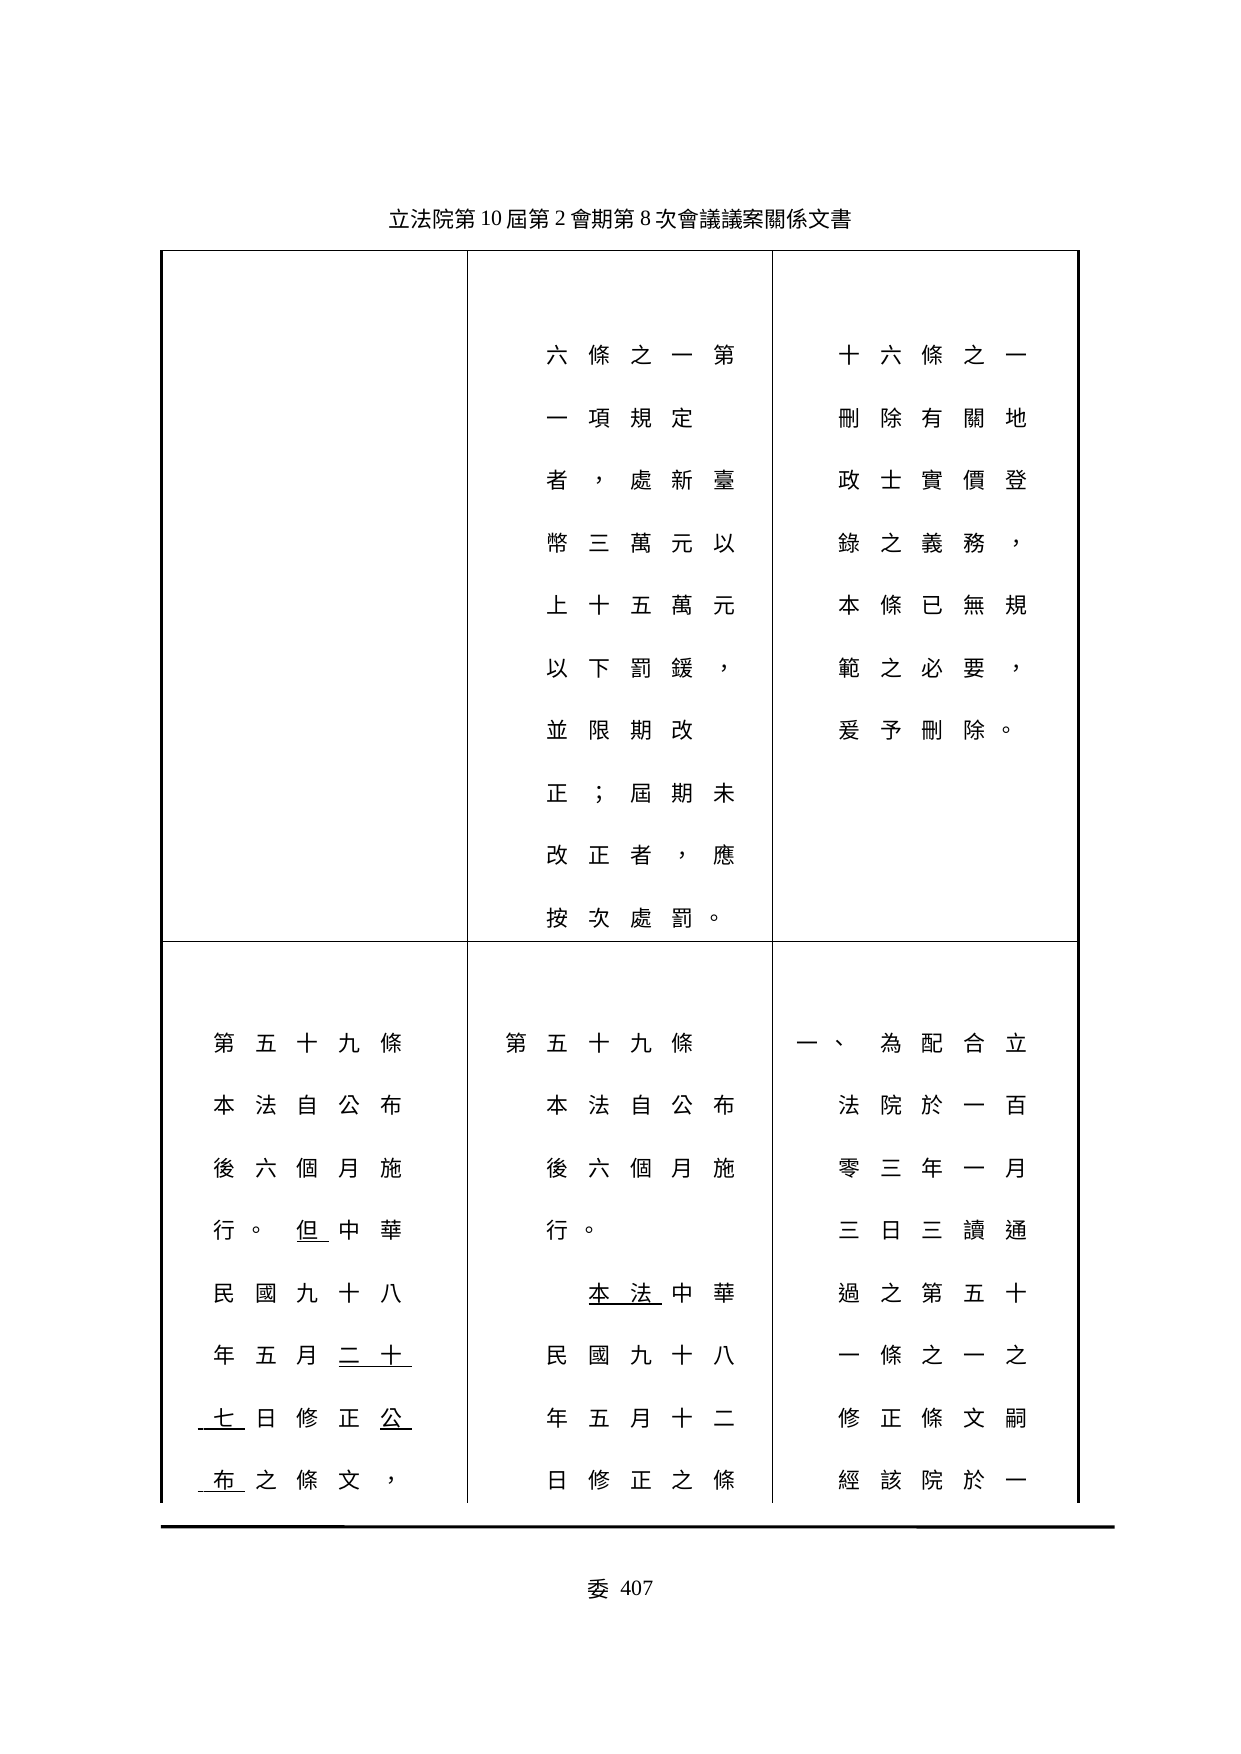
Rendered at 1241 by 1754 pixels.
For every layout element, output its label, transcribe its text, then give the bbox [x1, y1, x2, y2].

table_cell 十六條之一刪除有關地政士實價登錄之義務，本條已無規範之必要，爰予刪除。 [773, 251, 1077, 941]
table_cell [163, 251, 467, 941]
table_cell 第五十九條 本法自公布後六個月施行。 本法中華民國九十八年五月十二日修正之條 [468, 942, 772, 1503]
table_cell 第五十九條 本法自公布後六個月施行。但中華民國九十八年五月二十七日修正公布之條文， [163, 942, 467, 1503]
table_cell 一、為配合立法院於一百零三年一月三日三讀通過之第五十一條之一之修正條文嗣經該院於一 [773, 942, 1077, 1503]
table_cell 六條之一第一項規定者，處新臺幣三萬元以上十五萬元以下罰鍰，並限期改正；屆期未改正者，應按次處罰。 [468, 251, 772, 941]
